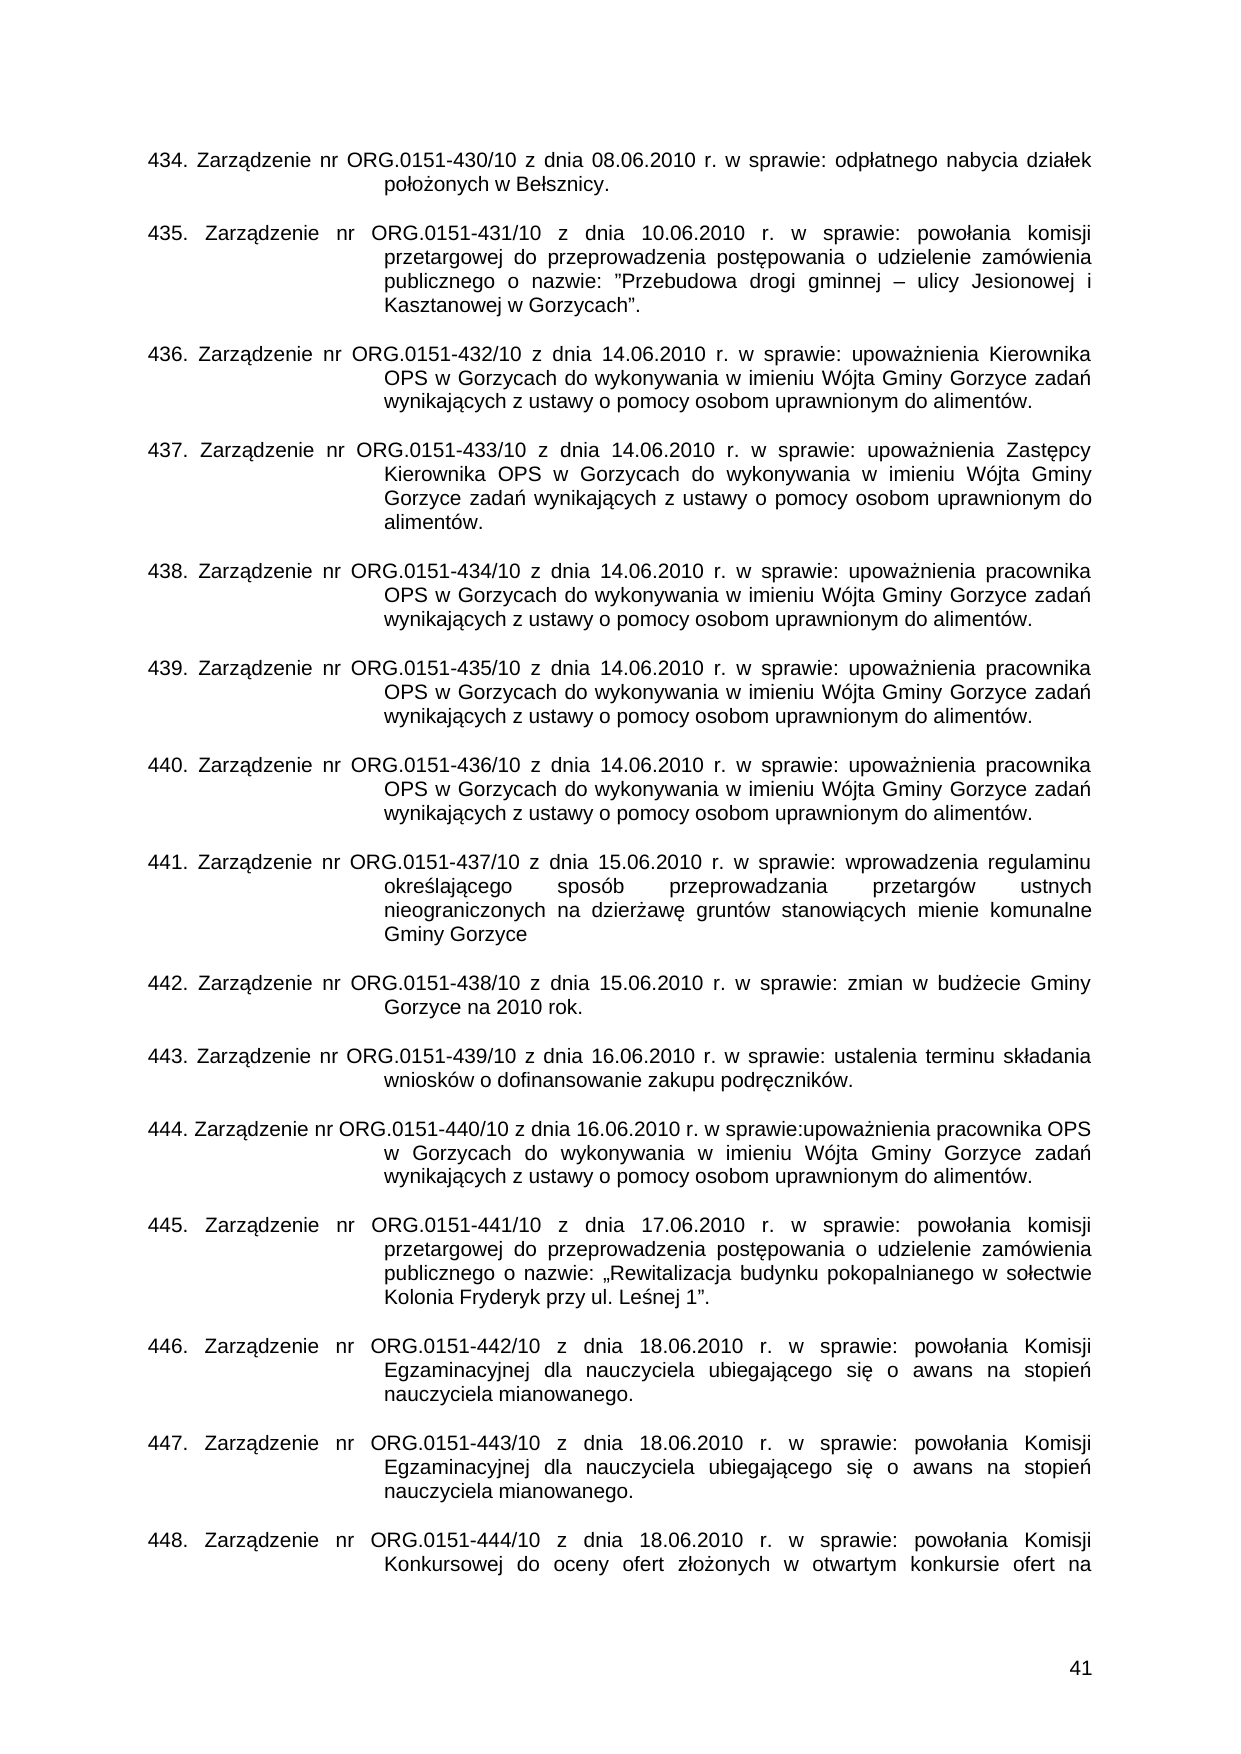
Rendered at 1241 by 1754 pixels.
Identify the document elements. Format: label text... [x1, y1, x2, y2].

text 435. Zarządzenie nr ORG.0151-431/10 z dnia 10.06.2010 r. w sprawie: powołania komisji przetargowej do przeprowadzenia postępowania o udzielenie zamówienia publicznego o nazwie: ”Przebudowa drogi gminnej – ulicy Jesionowej i Kasztanowej w Gorzycach”. [148, 221, 1092, 316]
text 440. Zarządzenie nr ORG.0151-436/10 z dnia 14.06.2010 r. w sprawie: upoważnienia pracownika OPS w Gorzycach do wykonywania w imieniu Wójta Gminy Gorzyce zadań wynikających z ustawy o pomocy osobom uprawnionym do alimentów. [148, 753, 1092, 825]
text 438. Zarządzenie nr ORG.0151-434/10 z dnia 14.06.2010 r. w sprawie: upoważnienia pracownika OPS w Gorzycach do wykonywania w imieniu Wójta Gminy Gorzyce zadań wynikających z ustawy o pomocy osobom uprawnionym do alimentów. [148, 559, 1092, 631]
text 447. Zarządzenie nr ORG.0151-443/10 z dnia 18.06.2010 r. w sprawie: powołania Komisji Egzaminacyjnej dla nauczyciela ubiegającego się o awans na stopień nauczyciela mianowanego. [148, 1431, 1092, 1503]
text 448. Zarządzenie nr ORG.0151-444/10 z dnia 18.06.2010 r. w sprawie: powołania Komisji Konkursowej do oceny ofert złożonych w otwartym konkursie ofert na [148, 1528, 1092, 1576]
text 436. Zarządzenie nr ORG.0151-432/10 z dnia 14.06.2010 r. w sprawie: upoważnienia Kierownika OPS w Gorzycach do wykonywania w imieniu Wójta Gminy Gorzyce zadań wynikających z ustawy o pomocy osobom uprawnionym do alimentów. [148, 341, 1092, 413]
text 444. Zarządzenie nr ORG.0151-440/10 z dnia 16.06.2010 r. w sprawie:upoważnienia pracownika OPS w Gorzycach do wykonywania w imieniu Wójta Gminy Gorzyce zadań wynikających z ustawy o pomocy osobom uprawnionym do alimentów. [148, 1116, 1092, 1188]
text 434. Zarządzenie nr ORG.0151-430/10 z dnia 08.06.2010 r. w sprawie: odpłatnego nabycia działek położonych w Bełsznicy. [148, 148, 1092, 196]
text 439. Zarządzenie nr ORG.0151-435/10 z dnia 14.06.2010 r. w sprawie: upoważnienia pracownika OPS w Gorzycach do wykonywania w imieniu Wójta Gminy Gorzyce zadań wynikających z ustawy o pomocy osobom uprawnionym do alimentów. [148, 656, 1092, 728]
text 443. Zarządzenie nr ORG.0151-439/10 z dnia 16.06.2010 r. w sprawie: ustalenia terminu składania wniosków o dofinansowanie zakupu podręczników. [148, 1043, 1092, 1091]
text 446. Zarządzenie nr ORG.0151-442/10 z dnia 18.06.2010 r. w sprawie: powołania Komisji Egzaminacyjnej dla nauczyciela ubiegającego się o awans na stopień nauczyciela mianowanego. [148, 1334, 1092, 1406]
text 437. Zarządzenie nr ORG.0151-433/10 z dnia 14.06.2010 r. w sprawie: upoważnienia Zastępcy Kierownika OPS w Gorzycach do wykonywania w imieniu Wójta Gminy Gorzyce zadań wynikających z ustawy o pomocy osobom uprawnionym do alimentów. [148, 438, 1092, 534]
text 445. Zarządzenie nr ORG.0151-441/10 z dnia 17.06.2010 r. w sprawie: powołania komisji przetargowej do przeprowadzenia postępowania o udzielenie zamówienia publicznego o nazwie: „Rewitalizacja budynku pokopalnianego w sołectwie Kolonia Fryderyk przy ul. Leśnej 1”. [148, 1213, 1092, 1309]
text 441. Zarządzenie nr ORG.0151-437/10 z dnia 15.06.2010 r. w sprawie: wprowadzenia regulaminu określającego sposób przeprowadzania przetargów ustnych nieograniczonych na dzierżawę gruntów stanowiących mienie komunalne Gminy Gorzyce [148, 850, 1092, 946]
text 442. Zarządzenie nr ORG.0151-438/10 z dnia 15.06.2010 r. w sprawie: zmian w budżecie Gminy Gorzyce na 2010 rok. [148, 971, 1092, 1018]
